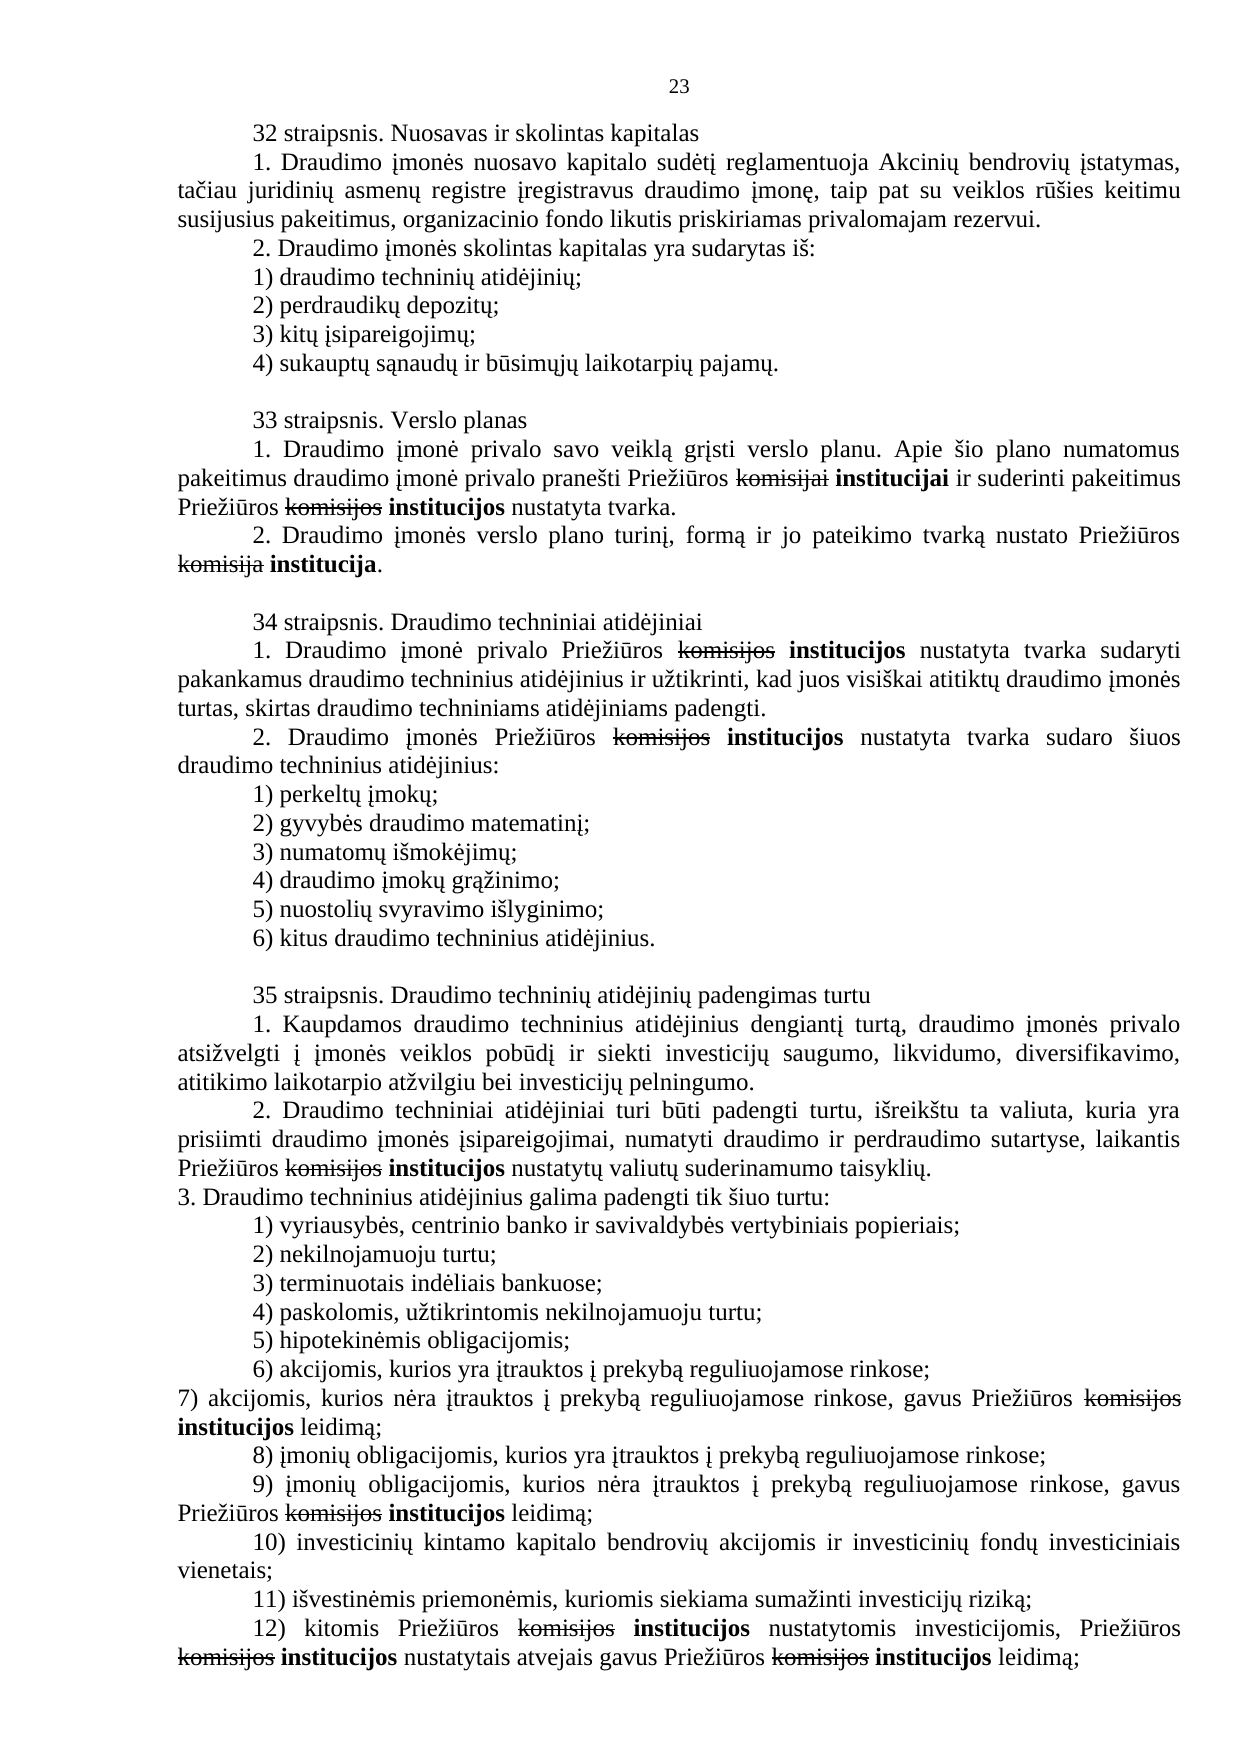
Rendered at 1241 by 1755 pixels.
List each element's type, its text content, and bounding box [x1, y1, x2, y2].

text 11) išvestinėmis priemonėmis, kuriomis siekiama sumažinti investicijų riziką; [177, 1584, 1181, 1613]
text 9) įmonių obligacijomis, kurios nėra įtrauktos į prekybą reguliuojamose rinkose, gavus Priežiūros komisijos institucijos leidimą; [177, 1469, 1181, 1527]
text 3) kitų įsipareigojimų; [177, 319, 1181, 348]
text 33 straipsnis. Verslo planas [177, 406, 1181, 434]
text 1) draudimo techninių atidėjinių; [177, 262, 1181, 291]
text 6) kitus draudimo techninius atidėjinius. [177, 923, 1181, 952]
text 4) sukauptų sąnaudų ir būsimųjų laikotarpių pajamų. [177, 348, 1181, 377]
text 4) draudimo įmokų grąžinimo; [177, 866, 1181, 894]
text 1. Draudimo įmonė privalo savo veiklą grįsti verslo planu. Apie šio plano numatomus pakeitimus draudimo įmonė privalo pranešti Priežiūros komisijai institucijai ir suderinti pakeitimus Priežiūros komisijos institucijos nustatyta tvarka. [177, 434, 1181, 521]
text 1) perkeltų įmokų; [177, 779, 1181, 808]
text 1. Draudimo įmonė privalo Priežiūros komisijos institucijos nustatyta tvarka sudaryti pakankamus draudimo techninius atidėjinius ir užtikrinti, kad juos visiškai atitiktų draudimo įmonės turtas, skirtas draudimo techniniams atidėjiniams padengti. [177, 636, 1181, 722]
text 2) perdraudikų depozitų; [177, 291, 1181, 319]
text 1) vyriausybės, centrinio banko ir savivaldybės vertybiniais popieriais; [177, 1211, 1181, 1239]
text 2) gyvybės draudimo matematinį; [177, 808, 1181, 837]
text 1. Kaupdamos draudimo techninius atidėjinius dengiantį turtą, draudimo įmonės privalo atsižvelgti į įmonės veiklos pobūdį ir siekti investicijų saugumo, likvidumo, diversifikavimo, atitikimo laikotarpio atžvilgiu bei investicijų pelningumo. [177, 1009, 1181, 1096]
text 2. Draudimo įmonės skolintas kapitalas yra sudarytas iš: [177, 233, 1181, 262]
text 3. Draudimo techninius atidėjinius galima padengti tik šiuo turtu: [177, 1182, 1181, 1211]
text 2. Draudimo techniniai atidėjiniai turi būti padengti turtu, išreikštu ta valiuta, kuria yra prisiimti draudimo įmonės įsipareigojimai, numatyti draudimo ir perdraudimo sutartyse, laikantis Priežiūros komisijos institucijos nustatytų valiutų suderinamumo taisyklių. [177, 1096, 1181, 1182]
subtitle 32 straipsnis. Nuosavas ir skolintas kapitalas [177, 118, 1181, 147]
text 8) įmonių obligacijomis, kurios yra įtrauktos į prekybą reguliuojamose rinkose; [177, 1441, 1181, 1469]
text 5) hipotekinėmis obligacijomis; [177, 1326, 1181, 1354]
text 12) kitomis Priežiūros komisijos institucijos nustatytomis investicijomis, Priežiūros komisijos institucijos nustatytais atvejais gavus Priežiūros komisijos institucijos leidimą; [177, 1613, 1181, 1671]
text 4) paskolomis, užtikrintomis nekilnojamuoju turtu; [177, 1297, 1181, 1326]
text 10) investicinių kintamo kapitalo bendrovių akcijomis ir investicinių fondų investiciniais vienetais; [177, 1527, 1181, 1584]
text 35 straipsnis. Draudimo techninių atidėjinių padengimas turtu [177, 981, 1181, 1009]
text 1. Draudimo įmonės nuosavo kapitalo sudėtį reglamentuoja Akcinių bendrovių įstatymas, tačiau juridinių asmenų registre įregistravus draudimo įmonę, taip pat su veiklos rūšies keitimu susijusius pakeitimus, organizacinio fondo likutis priskiriamas privalomajam rezervui. [177, 147, 1181, 233]
text 7) akcijomis, kurios nėra įtrauktos į prekybą reguliuojamose rinkose, gavus Priežiūros komisijos institucijos leidimą; [177, 1383, 1181, 1441]
text 34 straipsnis. Draudimo techniniai atidėjiniai [177, 607, 1181, 636]
text 6) akcijomis, kurios yra įtrauktos į prekybą reguliuojamose rinkose; [177, 1354, 1181, 1383]
text 2) nekilnojamuoju turtu; [177, 1239, 1181, 1268]
text 2. Draudimo įmonės verslo plano turinį, formą ir jo pateikimo tvarką nustato Priežiūros komisija institucija. [177, 521, 1181, 578]
text 5) nuostolių svyravimo išlyginimo; [177, 894, 1181, 923]
text 3) terminuotais indėliais bankuose; [177, 1268, 1181, 1297]
text 3) numatomų išmokėjimų; [177, 837, 1181, 866]
text 2. Draudimo įmonės Priežiūros komisijos institucijos nustatyta tvarka sudaro šiuos draudimo techninius atidėjinius: [177, 722, 1181, 779]
